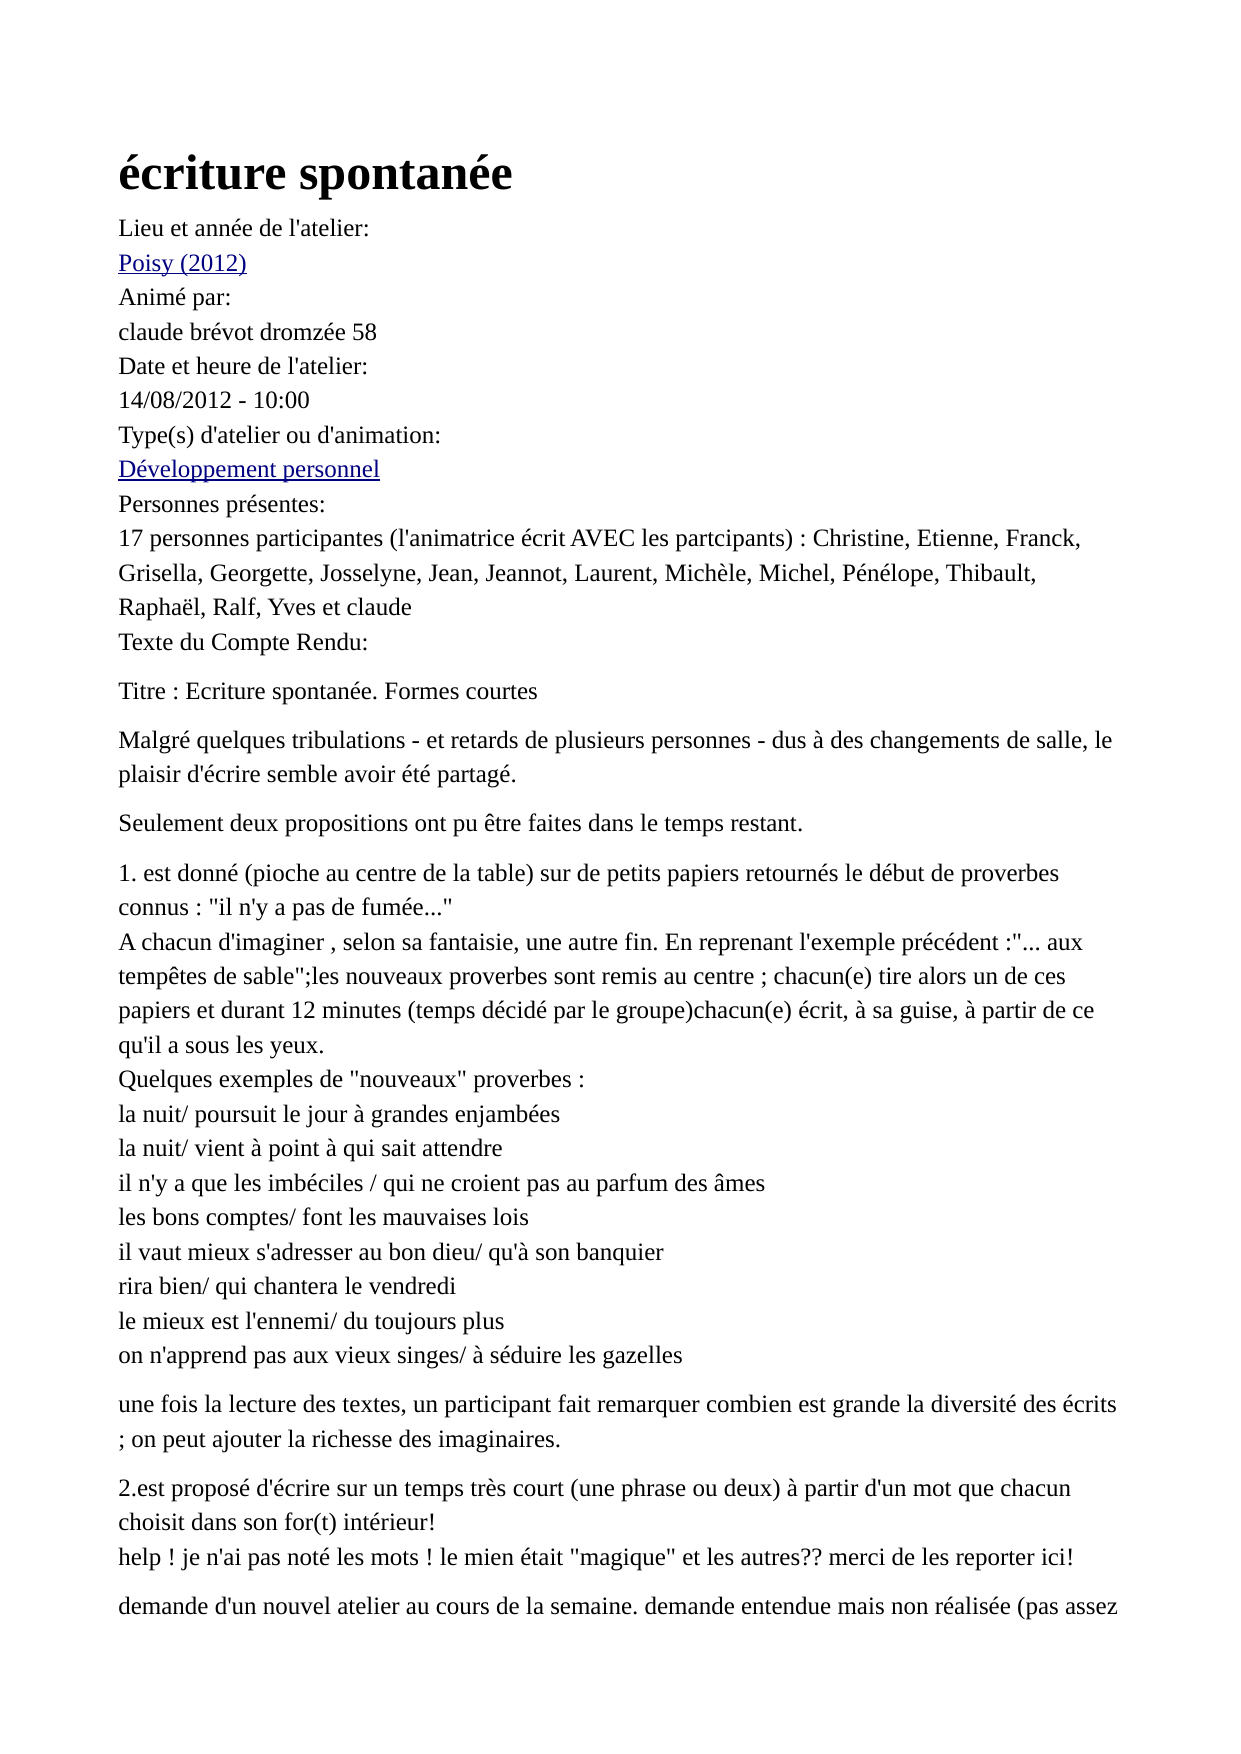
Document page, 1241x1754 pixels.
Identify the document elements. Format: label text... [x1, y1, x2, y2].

text 2.est proposé d'écrire sur un temps très court (une phrase ou deux) à partir d'un mot que chacun choisit dans son for(t) intérieur! help ! je n'ai pas noté les mots ! le mien était "magique" et les autres?? merci de les reporter ici! [118, 1473, 1122, 1571]
text une fois la lecture des textes, un participant fait remarquer combien est grande la diversité des écrits ; on peut ajouter la richesse des imaginaires. [118, 1389, 1122, 1453]
text Titre : Ecriture spontanée. Formes courtes [118, 676, 1122, 705]
text Développement personnel [118, 454, 1122, 483]
text 17 personnes participantes (l'animatrice écrit AVEC les partcipants) : Christine, Etienne, Franck, Grisella, Georgette, Josselyne, Jean, Jeannot, Laurent, Michèle, Michel, Pénélope, Thibault, Raphaël, Ralf, Yves et claude [118, 523, 1122, 621]
text Type(s) d'atelier ou d'animation: [118, 420, 1122, 449]
subtitle écriture spontanée [118, 143, 1122, 201]
text Date et heure de l'atelier: [118, 351, 1122, 380]
text Malgré quelques tribulations - et retards de plusieurs personnes - dus à des changements de salle, le plaisir d'écrire semble avoir été partagé. [118, 725, 1122, 788]
text 1. est donné (pioche au centre de la table) sur de petits papiers retournés le début de proverbes connus : "il n'y a pas de fumée..." A chacun d'imaginer , selon sa fantaisie, une autre fin. En reprenant l'exemple précédent :"... aux tempêtes de sable";les nouveaux proverbes sont remis au centre ; chacun(e) tire alors un de ces papiers et durant 12 minutes (temps décidé par le groupe)chacun(e) écrit, à sa guise, à partir de ce qu'il a sous les yeux. Quelques exemples de "nouveaux" proverbes : la nuit/ poursuit le jour à grandes enjambées la nuit/ vient à point à qui sait attendre il n'y a que les imbéciles / qui ne croient pas au parfum des âmes les bons comptes/ font les mauvaises lois il vaut mieux s'adresser au bon dieu/ qu'à son banquier rira bien/ qui chantera le vendredi le mieux est l'ennemi/ du toujours plus on n'apprend pas aux vieux singes/ à séduire les gazelles [118, 858, 1122, 1369]
text Poisy (2012) [118, 248, 1122, 276]
text Seulement deux propositions ont pu être faites dans le temps restant. [118, 808, 1122, 837]
text claude brévot dromzée 58 [118, 317, 1122, 345]
text Personnes présentes: [118, 489, 1122, 518]
text Lieu et année de l'atelier: [118, 213, 1122, 242]
text Texte du Compte Rendu: [118, 627, 1122, 656]
text Animé par: [118, 282, 1122, 311]
text 14/08/2012 - 10:00 [118, 386, 1122, 414]
text demande d'un nouvel atelier au cours de la semaine. demande entendue mais non réalisée (pas assez [118, 1591, 1122, 1620]
